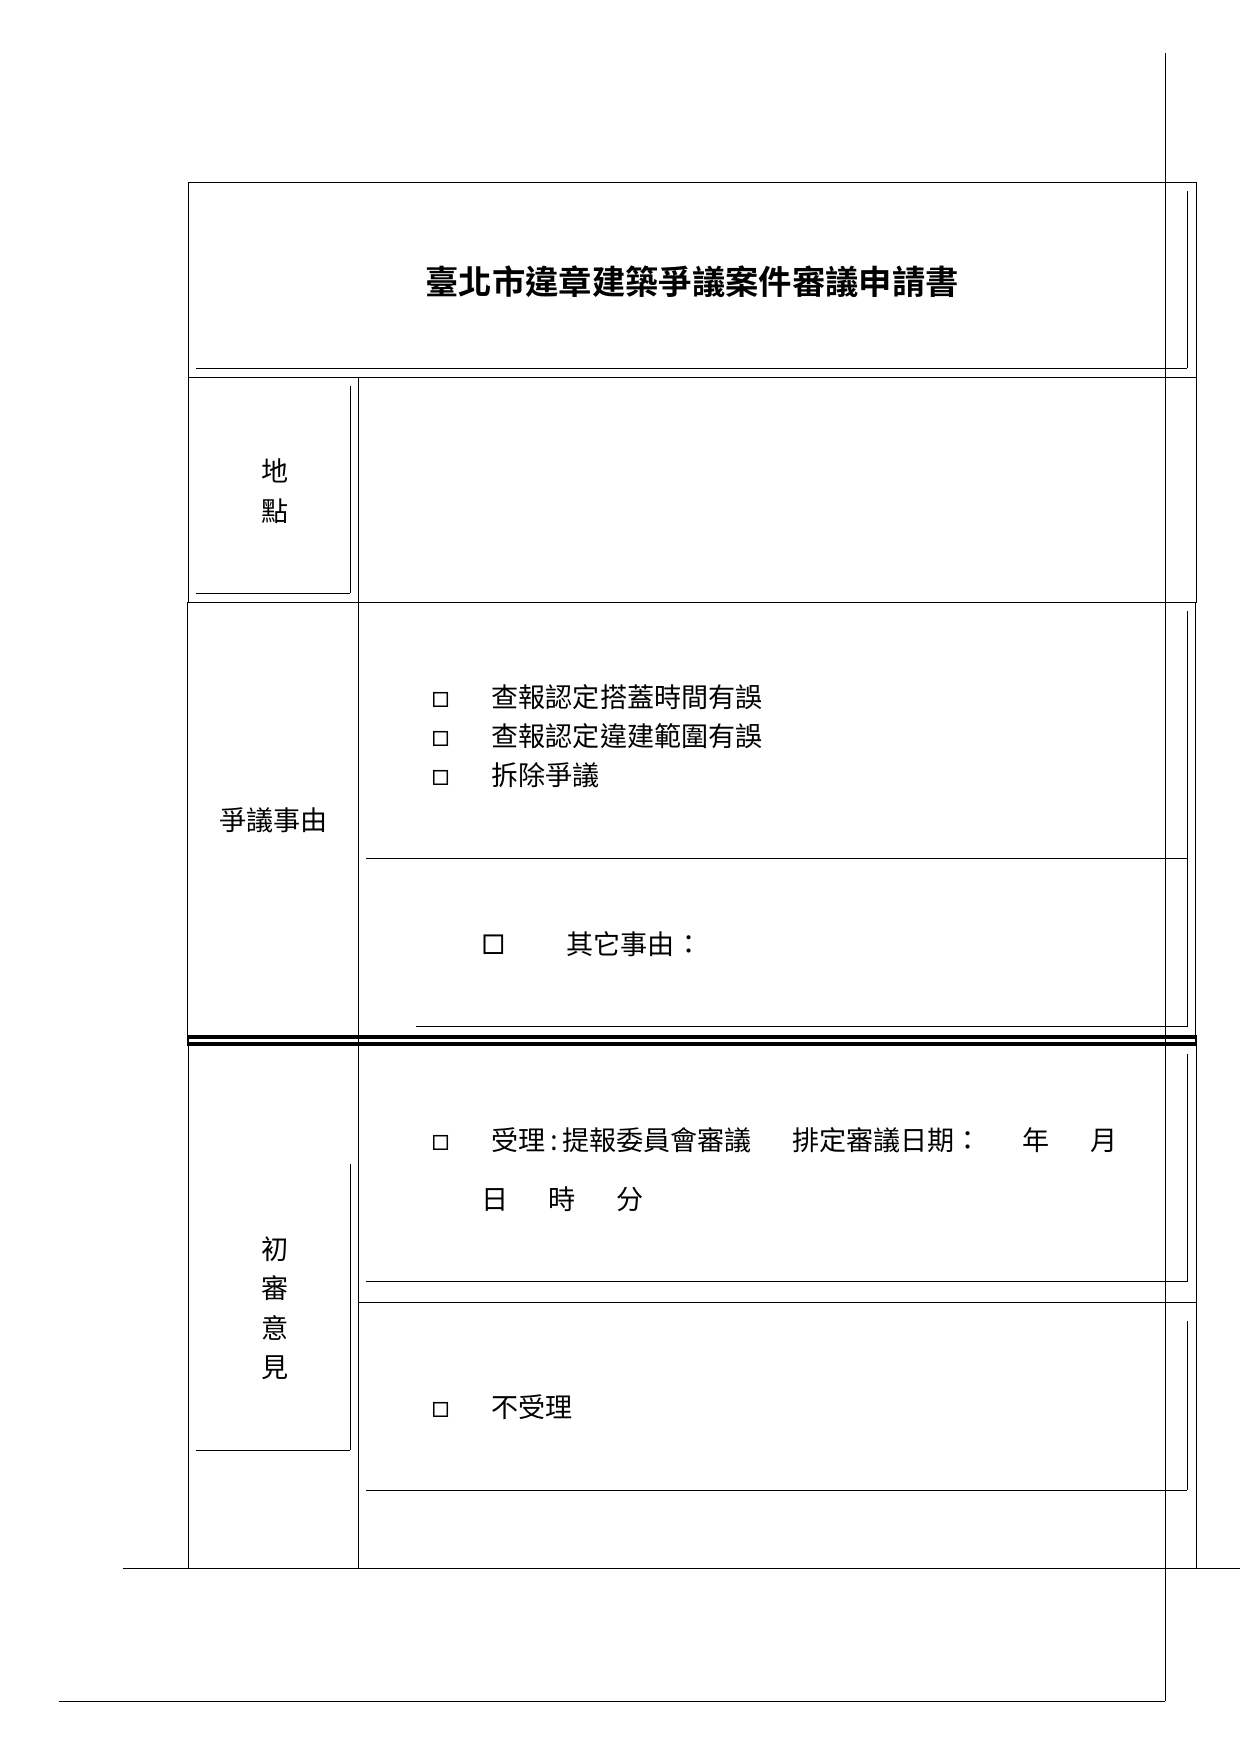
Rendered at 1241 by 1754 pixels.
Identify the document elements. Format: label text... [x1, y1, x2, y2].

table_cell 不受理 非屬違建查報處分書 依「臺北市展演用用臨時建築物管理辦法」規定查報處分之違建 經行政法院和解或判決確定 曾送本委員會審議並已作成決議 施工中違建以即時強制查報之違建 其他事由： [1166, 1303, 1196, 1568]
table_header [1166, 183, 1196, 377]
table_cell [1166, 603, 1195, 1035]
table_cell 初審意見 [189, 1046, 358, 1568]
table_cell 受理:提報委員會審議 排定審議日期： 年 月 日 時 分 [359, 1046, 1165, 1302]
table_cell [359, 378, 1165, 602]
table_cell 查報認定搭蓋時間有誤 查報認定違建範圍有誤 拆除爭議 其它事由： [359, 603, 1165, 1035]
table_header 臺北市違章建築爭議案件審議申請書 [189, 183, 1165, 377]
table_cell 地點 [189, 378, 358, 602]
table_cell [1166, 1046, 1196, 1302]
table_cell [1166, 378, 1196, 602]
table_cell 爭議事由 [188, 603, 358, 1035]
table_cell 不受理 非屬違建查報處分書 依「臺北市展演用用臨時建築物管理辦法」規定查報處分之違建 經行政法院和解或判決確定 曾送本委員會審議並已作成決議 施工中違建以即時強制查報之違建 其他事由： [359, 1303, 1165, 1568]
